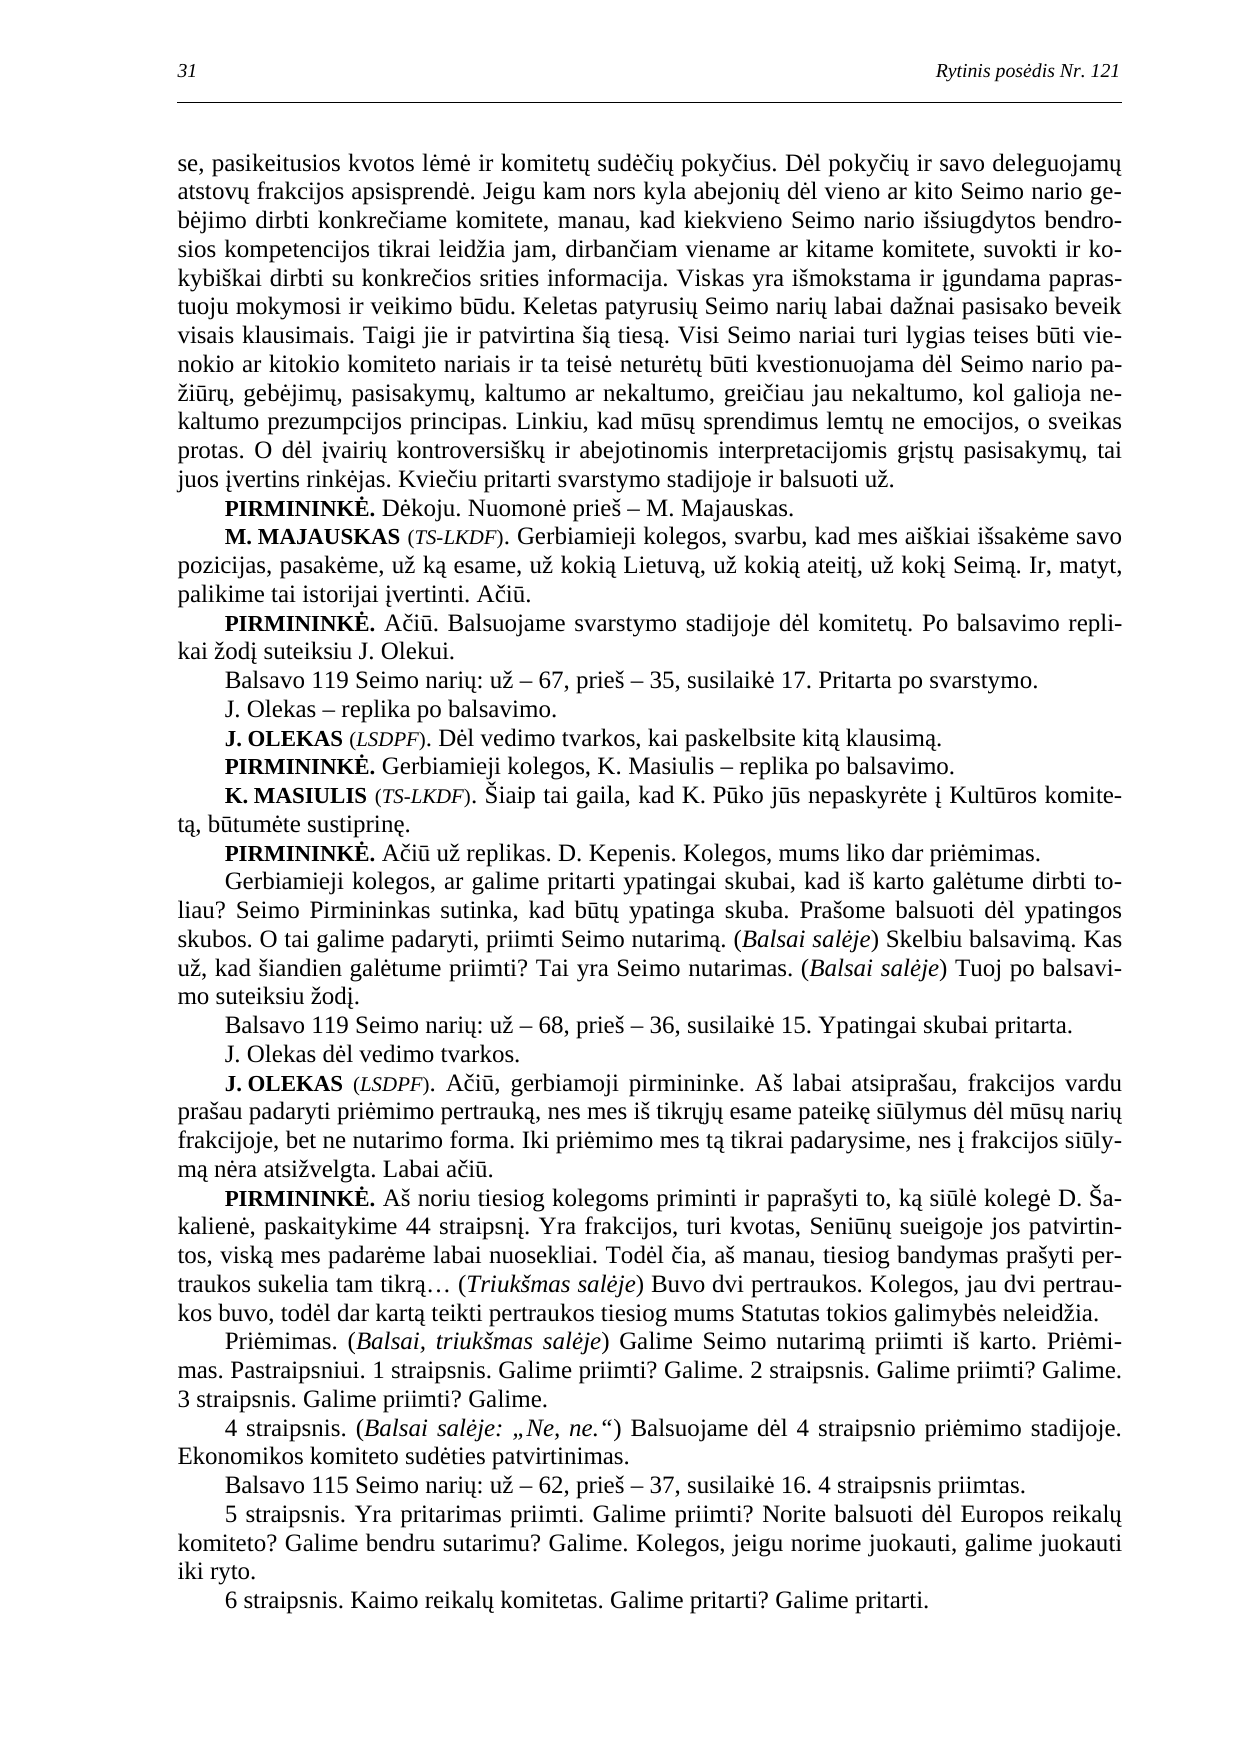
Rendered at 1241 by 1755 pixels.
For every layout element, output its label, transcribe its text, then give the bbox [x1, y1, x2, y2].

text J. OLEKAS (LSDPF). Dėl ve­di­mo tvar­kos, kai pa­skelb­si­te ki­tą klau­si­mą. [177, 723, 1122, 751]
text PIRMININKĖ. Aš no­riu tie­siog ko­le­goms pri­min­ti ir pa­pra­šy­ti to, ką siū­lė ko­le­gė D. Ša­ka­lie­nė, pa­skai­ty­ki­me 44 straips­nį. Yra frak­ci­jos, tu­ri kvo­tas, Se­niū­nų su­ei­go­je jos pa­tvir­tin­tos, vis­ką mes pa­da­rė­me la­bai nuo­sek­liai. To­dėl čia, aš ma­nau, tie­siog ban­dy­mas pra­šy­ti per­trau­kos su­ke­lia tam tik­rą… (Triukš­mas sa­lė­je) Bu­vo dvi per­trau­kos. Ko­le­gos, jau dvi per­trau­kos bu­vo, to­dėl dar kar­tą teik­ti per­trau­kos tie­siog mums Sta­tu­tas to­kios ga­li­my­bės ne­lei­džia. [177, 1183, 1122, 1326]
text J. Ole­kas dėl ve­di­mo tvar­kos. [177, 1039, 1122, 1068]
text Pri­ėmi­mas. (Bal­sai, triukš­mas sa­lė­je) Ga­li­me Sei­mo nu­ta­ri­mą pri­im­ti iš kar­to. Pri­ėmi­mas. Pa­straips­niui. 1 straips­nis. Ga­li­me pri­im­ti? Ga­li­me. 2 straips­nis. Ga­li­me pri­im­ti? Ga­li­me. 3 straips­nis. Ga­li­me pri­im­ti? Ga­li­me. [177, 1326, 1122, 1413]
text 4 straips­nis. (Bal­sai sa­lė­je: „Ne, ne.“) Bal­suo­ja­me dėl 4 straips­nio pri­ėmi­mo sta­di­jo­je. Eko­no­mi­kos ko­mi­te­to su­dė­ties pa­tvir­ti­ni­mas. [177, 1413, 1122, 1470]
text PIRMININKĖ. Dė­ko­ju. Nuo­mo­nė prieš – M. Ma­jaus­kas. [177, 493, 1122, 521]
text K. MASIULIS (TS-LKDF). Šiaip tai gai­la, kad K. Pū­ko jūs ne­pa­sky­rė­te į Kul­tū­ros ko­mi­te­tą, bū­tu­mė­te su­stip­ri­nę. [177, 780, 1122, 838]
text J. Ole­kas – re­pli­ka po bal­sa­vi­mo. [177, 694, 1122, 723]
text Bal­sa­vo 119 Sei­mo na­rių: už – 67, prieš – 35, su­si­lai­kė 17. Pri­tar­ta po svars­ty­mo. [177, 665, 1122, 694]
text 5 straips­nis. Yra pri­ta­ri­mas pri­im­ti. Ga­li­me pri­im­ti? No­ri­te bal­suo­ti dėl Eu­ro­pos rei­ka­lų ko­mi­te­to? Ga­li­me ben­dru su­ta­ri­mu? Ga­li­me. Ko­le­gos, jei­gu no­ri­me juo­kau­ti, ga­li­me juo­kau­ti iki ry­to. [177, 1499, 1122, 1585]
text PIRMININKĖ. Ger­bia­mie­ji ko­le­gos, K. Ma­siu­lis – re­pli­ka po bal­sa­vi­mo. [177, 751, 1122, 780]
text Ger­bia­mie­ji ko­le­gos, ar ga­li­me pri­tar­ti ypa­tin­gai sku­bai, kad iš kar­to ga­lė­tu­me dirb­ti to­liau? Sei­mo Pir­mi­nin­kas su­tin­ka, kad bū­tų ypa­tin­ga sku­ba. Pra­šo­me bal­suo­ti dėl ypa­tin­gos sku­bos. O tai ga­li­me pa­da­ry­ti, pri­im­ti Sei­mo nu­ta­ri­mą. (Bal­sai sa­lė­je) Skel­biu bal­sa­vi­mą. Kas už, kad šian­dien ga­lė­tu­me pri­im­ti? Tai yra Sei­mo nu­ta­ri­mas. (Bal­sai sa­lė­je) Tuoj po bal­sa­vi­mo su­teik­siu žo­dį. [177, 866, 1122, 1010]
text PIRMININKĖ. Ačiū. Bal­suo­ja­me svars­ty­mo sta­di­jo­je dėl ko­mi­te­tų. Po bal­sa­vi­mo re­pli­kai žo­dį su­teik­siu J. Ole­kui. [177, 608, 1122, 665]
text 6 straips­nis. Kai­mo rei­ka­lų ko­mi­te­tas. Ga­li­me pri­tar­ti? Ga­li­me pri­tar­ti. [177, 1585, 1122, 1614]
text se, pa­si­kei­tu­sios kvo­tos lė­mė ir ko­mi­te­tų su­dė­čių po­ky­čius. Dėl po­ky­čių ir sa­vo de­le­guo­ja­mų at­sto­vų frak­ci­jos ap­si­spren­dė. Jei­gu kam nors ky­la abe­jo­nių dėl vie­no ar ki­to Sei­mo na­rio ge­bė­ji­mo dir­bti kon­kre­čia­me ko­mi­te­te, ma­nau, kad kiek­vie­no Sei­mo na­rio iš­siug­dy­tos ben­dro­sios kom­pe­ten­ci­jos tik­rai lei­džia jam, dir­ban­čiam vie­na­me ar ki­ta­me ko­mi­te­te, su­vok­ti ir ko­ky­biš­kai dirb­ti su kon­kre­čios sri­ties in­for­ma­ci­ja. Vis­kas yra iš­moks­ta­ma ir įgun­da­ma pa­pras­tuo­ju mo­ky­mo­si ir vei­ki­mo bū­du. Ke­le­tas pa­ty­ru­sių Sei­mo na­rių la­bai daž­nai pa­si­sa­ko be­veik vi­sais klau­si­mais. Tai­gi jie ir pa­tvir­ti­na šią tie­są. Vi­si Sei­mo na­riai tu­ri ly­gias tei­ses bū­ti vie­no­kio ar ki­to­kio ko­mi­te­to na­riais ir ta tei­sė ne­tu­rė­tų bū­ti kves­tio­nuo­ja­ma dėl Sei­mo na­rio pa­žiū­rų, ge­bė­ji­mų, pa­si­sa­ky­mų, kal­tu­mo ar ne­kal­tu­mo, grei­čiau jau ne­kal­tu­mo, kol ga­lio­ja ne­kal­tu­mo pre­zump­ci­jos prin­ci­pas. Lin­kiu, kad mū­sų spren­di­mus lem­tų ne emo­ci­jos, o svei­kas pro­tas. O dėl įvai­rių kon­tro­ver­siš­kų ir abe­jo­ti­no­mis in­ter­pre­ta­ci­jo­mis grįs­tų pa­si­sa­ky­mų, tai juos įver­tins rin­kė­jas. Kvie­čiu pri­tar­ti svars­ty­mo sta­di­jo­je ir bal­suo­ti už. [177, 148, 1122, 493]
text PIRMININKĖ. Ačiū už re­pli­kas. D. Ke­pe­nis. Ko­le­gos, mums li­ko dar pri­ėmi­mas. [177, 838, 1122, 866]
text Bal­sa­vo 119 Sei­mo na­rių: už – 68, prieš – 36, su­si­lai­kė 15. Ypa­tin­gai sku­bai pri­tar­ta. [177, 1010, 1122, 1039]
text M. MAJAUSKAS (TS-LKDF). Ger­bia­mie­ji ko­le­gos, svar­bu, kad mes aiš­kiai iš­sa­kė­me sa­vo po­zi­ci­jas, pa­sa­kė­me, už ką esa­me, už ko­kią Lie­tu­vą, už ko­kią at­ei­tį, už ko­kį Sei­mą. Ir, ma­tyt, pa­li­ki­me tai is­to­ri­jai įver­tin­ti. Ačiū. [177, 521, 1122, 608]
text J. OLEKAS (LSDPF). Ačiū, ger­bia­mo­ji pir­mi­nin­ke. Aš la­bai at­si­pra­šau, frak­ci­jos var­du pra­šau pa­da­ry­ti pri­ėmi­mo per­trau­ką, nes mes iš tik­rų­jų esa­me pa­tei­kę siū­ly­mus dėl mū­sų na­rių frak­ci­jo­je, bet ne nu­ta­ri­mo for­ma. Iki pri­ėmi­mo mes tą tik­rai pa­da­ry­si­me, nes į frak­ci­jos siū­ly­mą nė­ra at­si­žvelg­ta. La­bai ačiū. [177, 1068, 1122, 1183]
text Bal­sa­vo 115 Sei­mo na­rių: už – 62, prieš – 37, su­si­lai­kė 16. 4 straips­nis pri­im­tas. [177, 1470, 1122, 1499]
